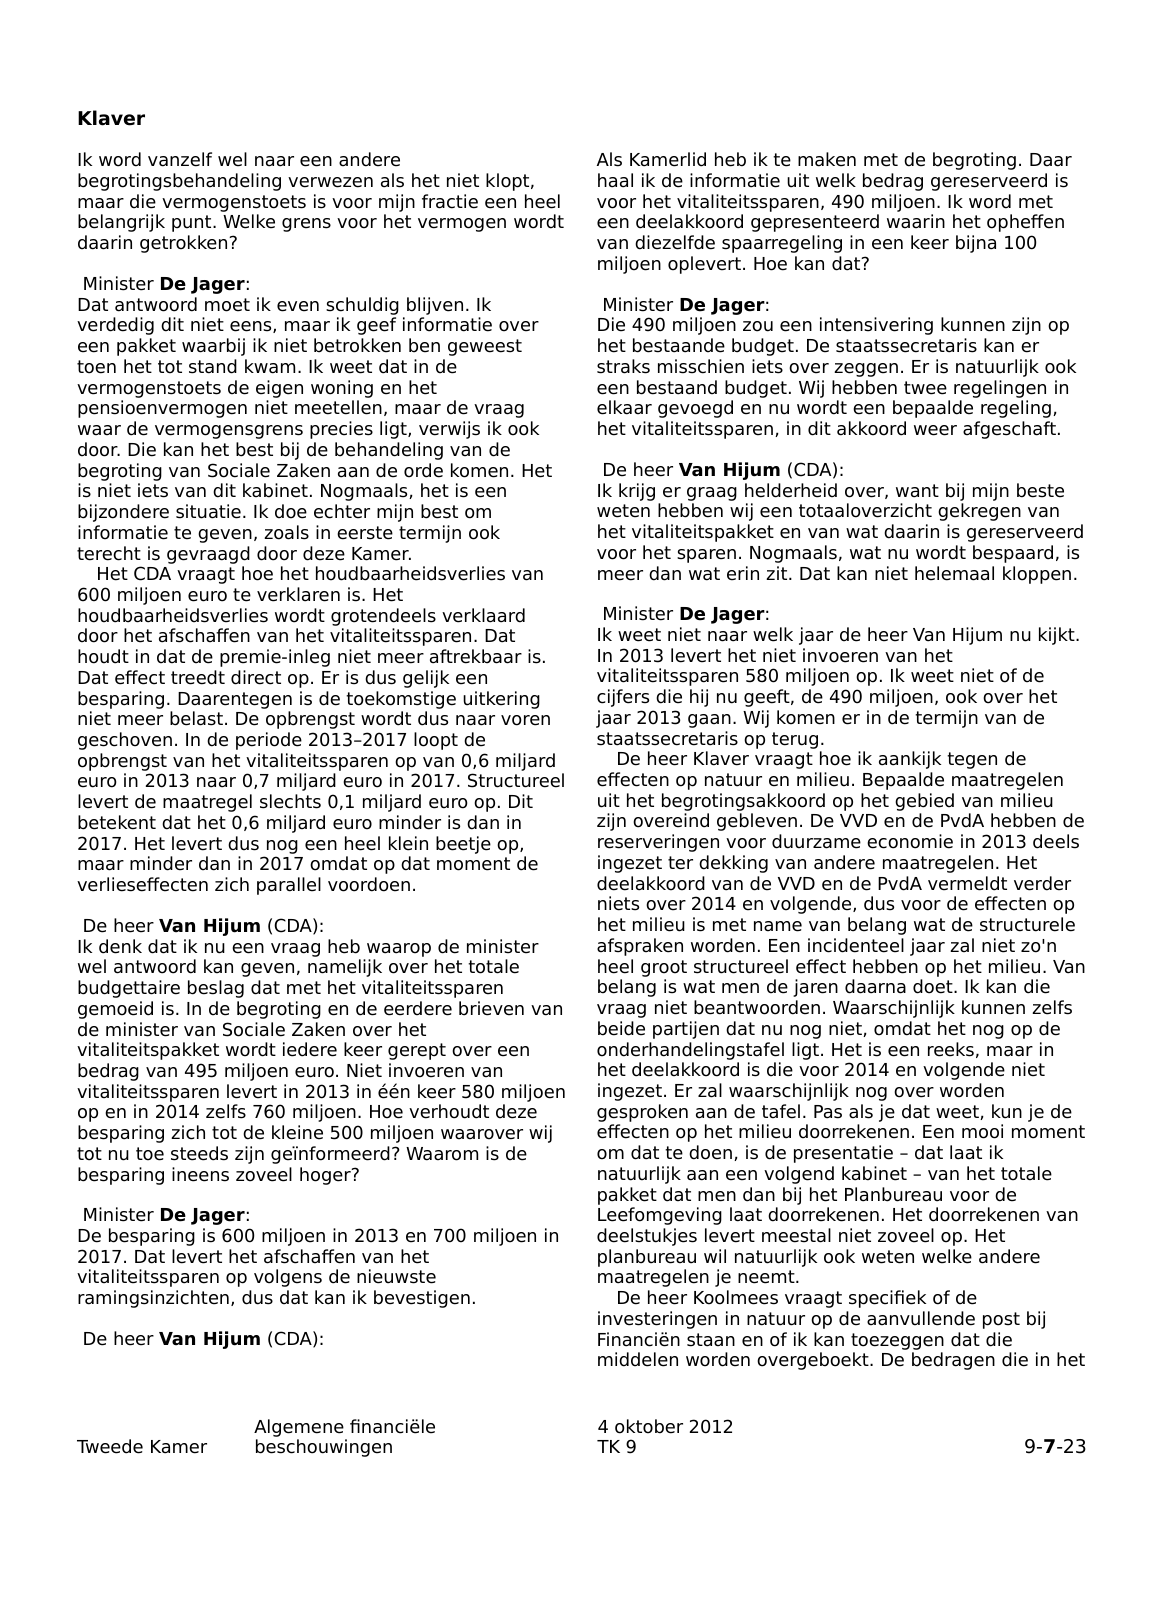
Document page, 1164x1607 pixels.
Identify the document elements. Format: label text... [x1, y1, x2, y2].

text Als Kamerlid heb ik te maken met de begroting. Daar haal ik de informatie uit welk bedrag gereserveerd is voor het vitaliteitssparen, 490 miljoen. Ik word met een deelakkoord gepresenteerd waarin het opheffen van diezelfde spaarregeling in een keer bijna 100 miljoen oplevert. Hoe kan dat? [596, 150, 1087, 274]
text Ik denk dat ik nu een vraag heb waarop de minister wel antwoord kan geven, namelijk over het totale budgettaire beslag dat met het vitaliteitssparen gemoeid is. In de begroting en de eerdere brieven van de minister van Sociale Zaken over het vitaliteitspakket wordt iedere keer gerept over een bedrag van 495 miljoen euro. Niet invoeren van vitaliteitssparen levert in 2013 in één keer 580 miljoen op en in 2014 zelfs 760 miljoen. Hoe verhoudt deze besparing zich tot de kleine 500 miljoen waarover wij tot nu toe steeds zijn geïnformeerd? Waarom is de besparing ineens zoveel hoger? [77, 936, 567, 1185]
text Minister De Jager: [77, 274, 567, 294]
text Minister De Jager: [77, 1205, 567, 1226]
text De heer Klaver vraagt hoe ik aankijk tegen de effecten op natuur en milieu. Bepaalde maatregelen uit het begrotingsakkoord op het gebied van milieu zijn overeind gebleven. De VVD en de PvdA hebben de reserveringen voor duurzame economie in 2013 deels ingezet ter dekking van andere maatregelen. Het deelakkoord van de VVD en de PvdA vermeldt verder niets over 2014 en volgende, dus voor de effecten op het milieu is met name van belang wat de structurele afspraken worden. Een incidenteel jaar zal niet zo'n heel groot structureel effect hebben op het milieu. Van belang is wat men de jaren daarna doet. Ik kan die vraag niet beantwoorden. Waarschijnlijk kunnen zelfs beide partijen dat nu nog niet, omdat het nog op de onderhandelingstafel ligt. Het is een reeks, maar in het deelakkoord is die voor 2014 en volgende niet ingezet. Er zal waarschijnlijk nog over worden gesproken aan de tafel. Pas als je dat weet, kun je de effecten op het milieu doorrekenen. Een mooi moment om dat te doen, is de presentatie – dat laat ik natuurlijk aan een volgend kabinet – van het totale pakket dat men dan bij het Planbureau voor de Leefomgeving laat doorrekenen. Het doorrekenen van deelstukjes levert meestal niet zoveel op. Het planbureau wil natuurlijk ook weten welke andere maatregelen je neemt. [596, 749, 1087, 1288]
text Het CDA vraagt hoe het houdbaarheidsverlies van 600 miljoen euro te verklaren is. Het houdbaarheidsverlies wordt grotendeels verklaard door het afschaffen van het vitaliteitssparen. Dat houdt in dat de premie-inleg niet meer aftrekbaar is. Dat effect treedt direct op. Er is dus gelijk een besparing. Daarentegen is de toekomstige uitkering niet meer belast. De opbrengst wordt dus naar voren geschoven. In de periode 2013–2017 loopt de opbrengst van het vitaliteitssparen op van 0,6 miljard euro in 2013 naar 0,7 miljard euro in 2017. Structureel levert de maatregel slechts 0,1 miljard euro op. Dit betekent dat het 0,6 miljard euro minder is dan in 2017. Het levert dus nog een heel klein beetje op, maar minder dan in 2017 omdat op dat moment de verlieseffecten zich parallel voordoen. [77, 564, 567, 896]
text De heer Van Hijum (CDA): [77, 1329, 567, 1349]
text Die 490 miljoen zou een intensivering kunnen zijn op het bestaande budget. De staatssecretaris kan er straks misschien iets over zeggen. Er is natuurlijk ook een bestaand budget. Wij hebben twee regelingen in elkaar gevoegd en nu wordt een bepaalde regeling, het vitaliteitssparen, in dit akkoord weer afgeschaft. [596, 315, 1087, 440]
text Minister De Jager: [596, 294, 1087, 315]
text De heer Van Hijum (CDA): [77, 916, 567, 936]
text Ik krijg er graag helderheid over, want bij mijn beste weten hebben wij een totaaloverzicht gekregen van het vitaliteitspakket en van wat daarin is gereserveerd voor het sparen. Nogmaals, wat nu wordt bespaard, is meer dan wat erin zit. Dat kan niet helemaal kloppen. [596, 480, 1087, 584]
text Ik word vanzelf wel naar een andere begrotingsbehandeling verwezen als het niet klopt, maar die vermogenstoets is voor mijn fractie een heel belangrijk punt. Welke grens voor het vermogen wordt daarin getrokken? [77, 150, 567, 254]
text Dat antwoord moet ik even schuldig blijven. Ik verdedig dit niet eens, maar ik geef informatie over een pakket waarbij ik niet betrokken ben geweest toen het tot stand kwam. Ik weet dat in de vermogenstoets de eigen woning en het pensioenvermogen niet meetellen, maar de vraag waar de vermogensgrens precies ligt, verwijs ik ook door. Die kan het best bij de behandeling van de begroting van Sociale Zaken aan de orde komen. Het is niet iets van dit kabinet. Nogmaals, het is een bijzondere situatie. Ik doe echter mijn best om informatie te geven, zoals in eerste termijn ook terecht is gevraagd door deze Kamer. [77, 294, 567, 564]
text Ik weet niet naar welk jaar de heer Van Hijum nu kijkt. In 2013 levert het niet invoeren van het vitaliteitssparen 580 miljoen op. Ik weet niet of de cijfers die hij nu geeft, de 490 miljoen, ook over het jaar 2013 gaan. Wij komen er in de termijn van de staatssecretaris op terug. [596, 625, 1087, 749]
text De heer Van Hijum (CDA): [596, 460, 1087, 480]
text De besparing is 600 miljoen in 2013 en 700 miljoen in 2017. Dat levert het afschaffen van het vitaliteitssparen op volgens de nieuwste ramingsinzichten, dus dat kan ik bevestigen. [77, 1226, 567, 1309]
text Minister De Jager: [596, 604, 1087, 625]
text De heer Koolmees vraagt specifiek of de investeringen in natuur op de aanvullende post bij Financiën staan en of ik kan toezeggen dat die middelen worden overgeboekt. De bedragen die in het [596, 1288, 1087, 1371]
